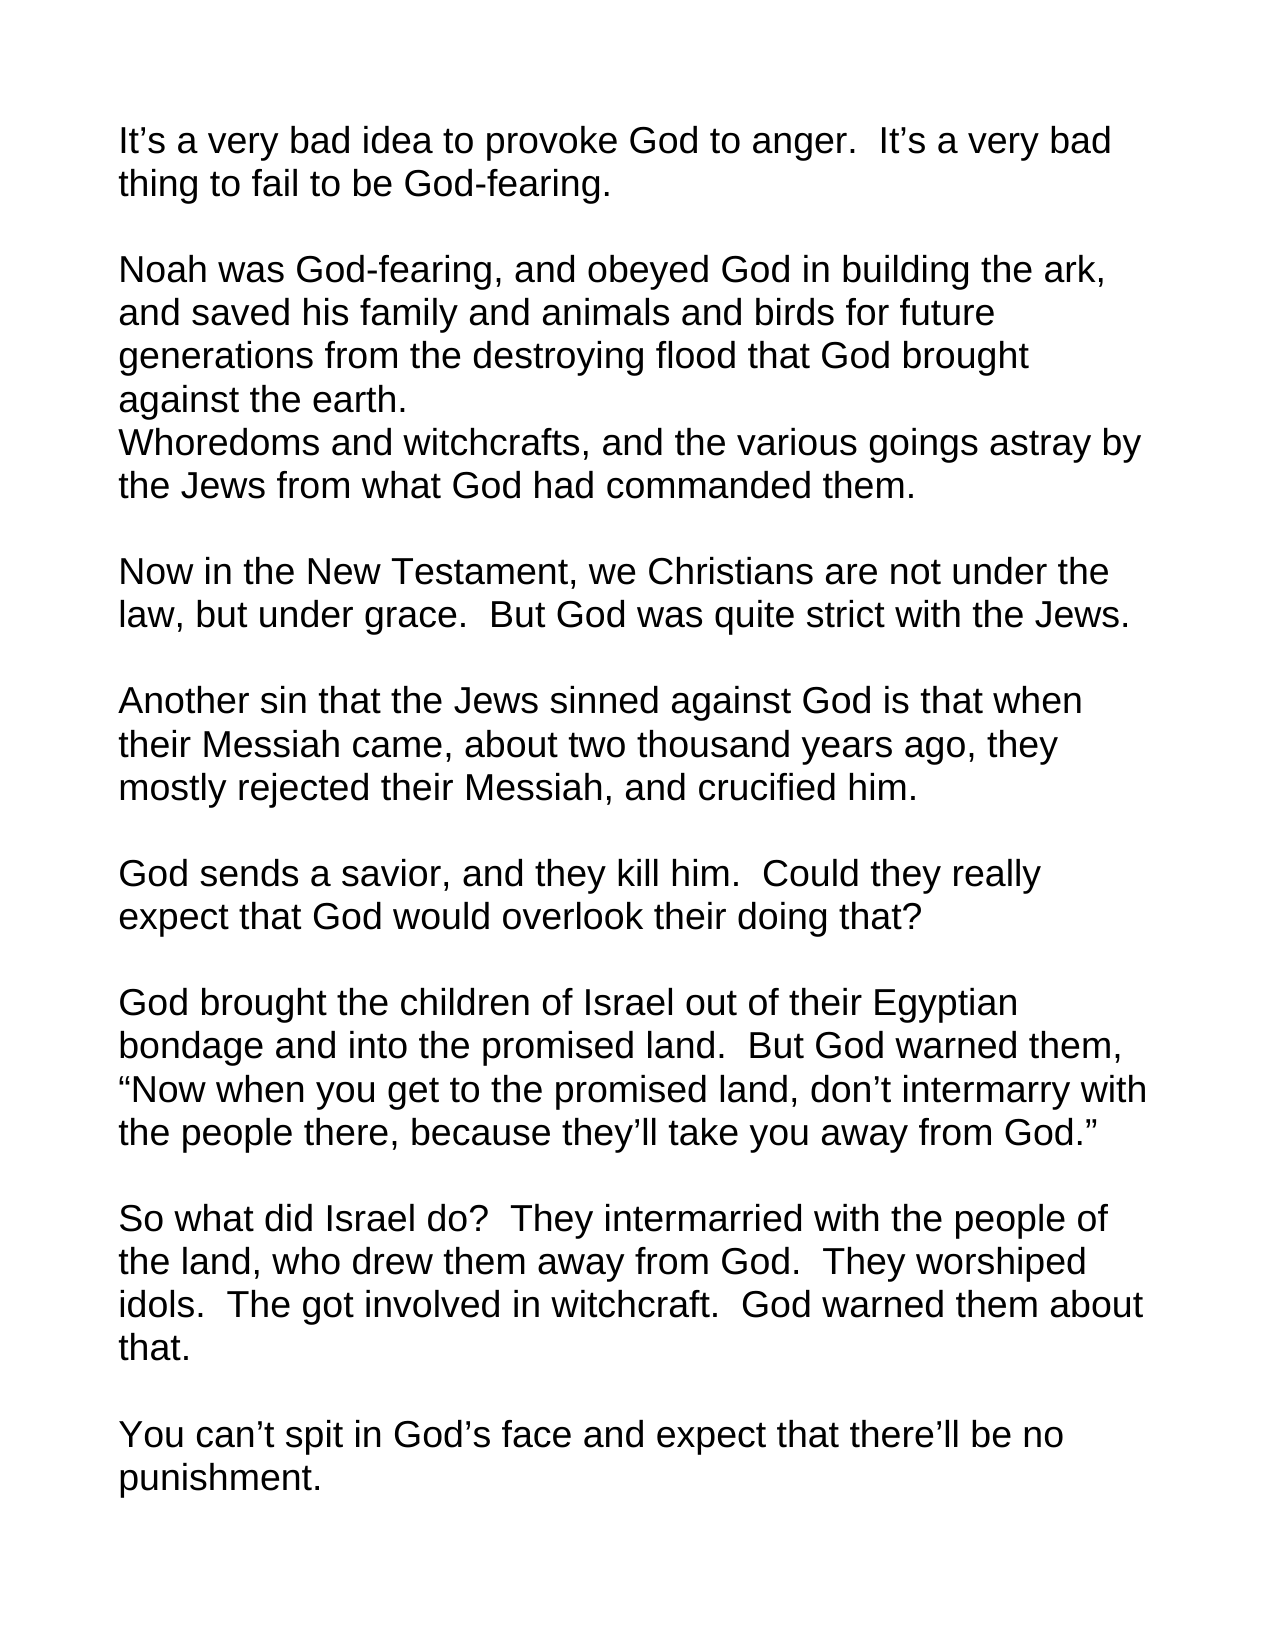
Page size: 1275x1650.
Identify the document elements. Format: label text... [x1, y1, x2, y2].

text Now in the New Testament, we Christians are not under the law, but under grace. But God was quite strict with the Jews. [118, 549, 1157, 636]
text It’s a very bad idea to provoke God to anger. It’s a very bad thing to fail to be God-fearing. [118, 118, 1157, 204]
text Whoredoms and witchcrafts, and the various goings astray by the Jews from what God had commanded them. [118, 420, 1157, 506]
text So what did Israel do? They intermarried with the people of the land, who drew them away from God. They worshiped idols. The got involved in witchcraft. God warned them about that. [118, 1196, 1157, 1369]
text Another sin that the Jews sinned against God is that when their Messiah came, about two thousand years ago, they mostly rejected their Messiah, and crucified him. [118, 679, 1157, 808]
text God brought the children of Israel out of their Egyptian bondage and into the promised land. But God warned them, “Now when you get to the promised land, don’t intermarry with the people there, because they’ll take you away from God.” [118, 981, 1157, 1153]
text God sends a savior, and they kill him. Could they really expect that God would overlook their doing that? [118, 851, 1157, 937]
text You can’t spit in God’s face and expect that there’ll be no punishment. [118, 1412, 1157, 1498]
text Noah was God-fearing, and obeyed God in building the ark, and saved his family and animals and birds for future generations from the destroying flood that God brought against the earth. [118, 247, 1157, 420]
